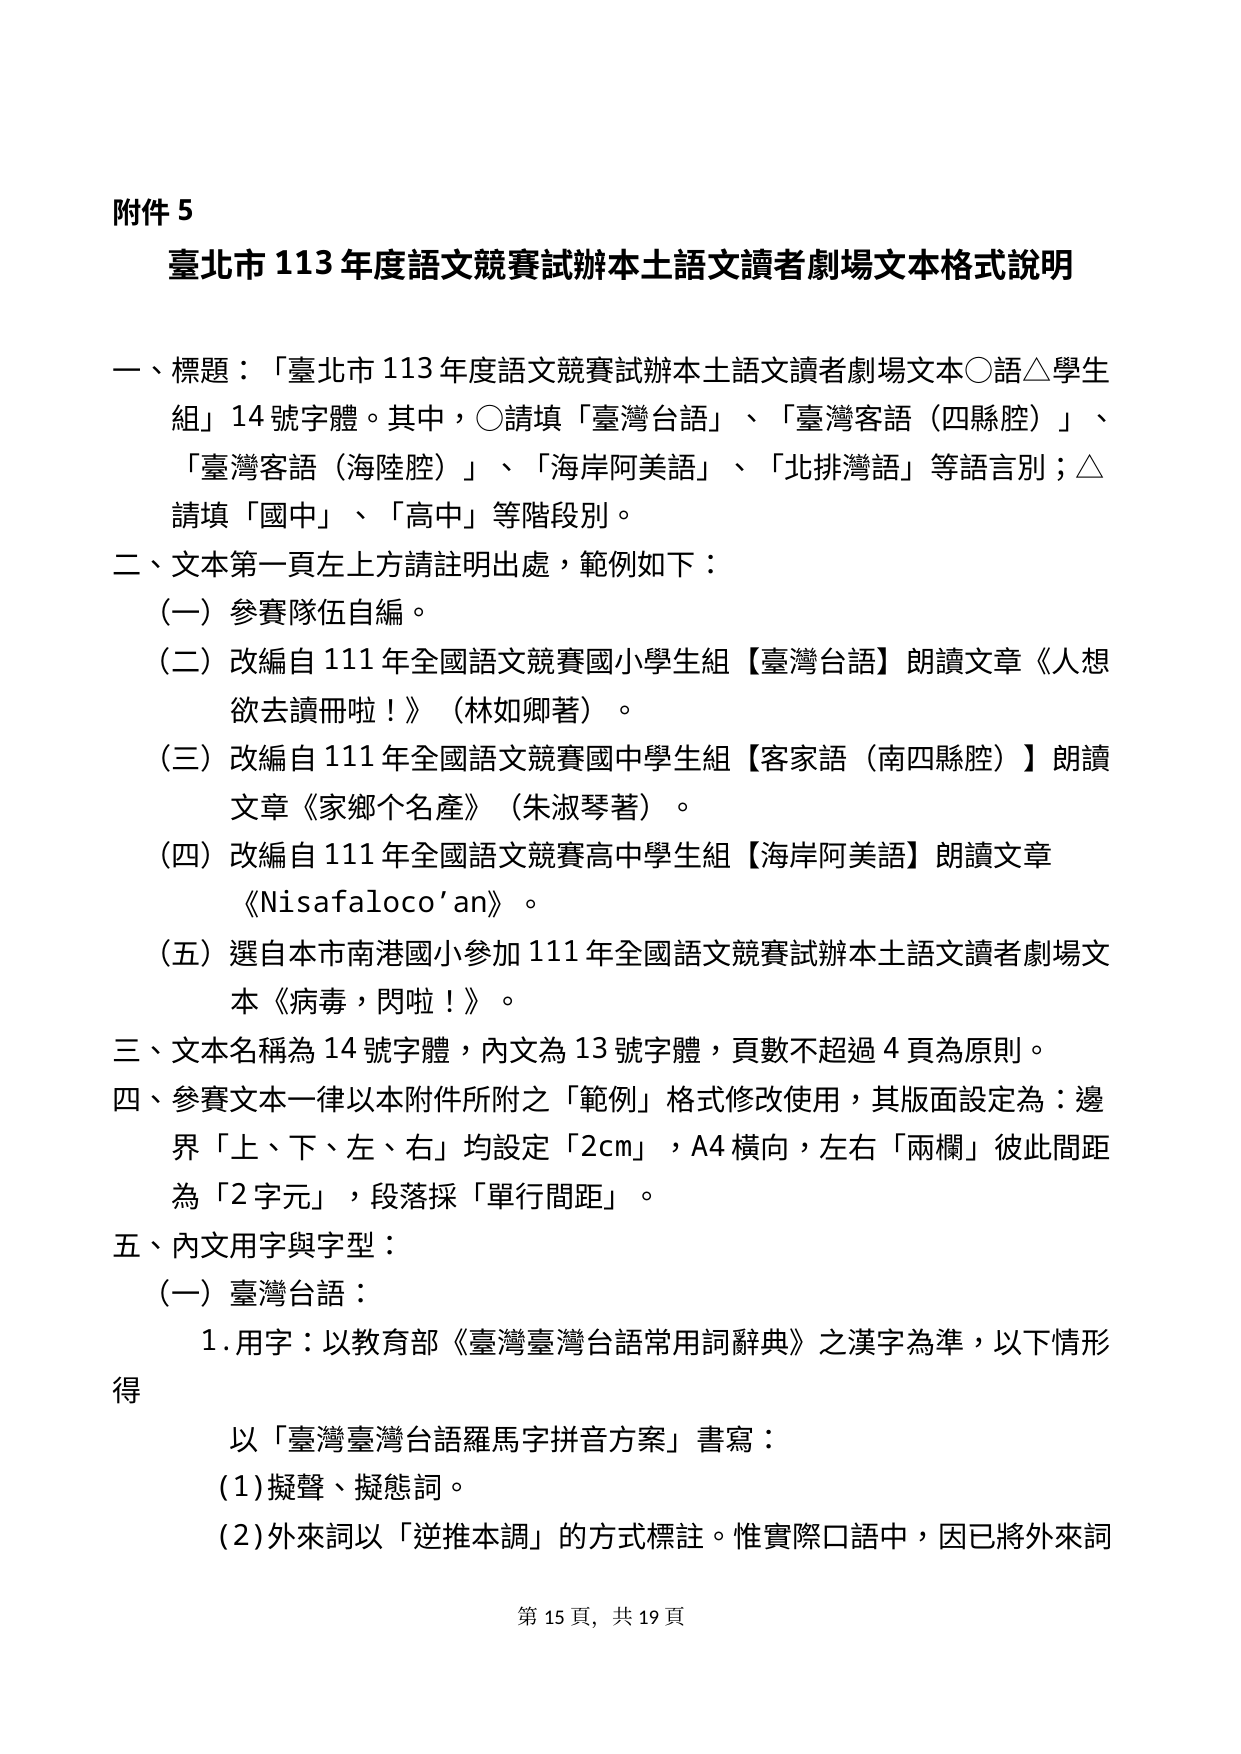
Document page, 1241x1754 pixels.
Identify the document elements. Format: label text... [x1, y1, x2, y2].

text （一）參賽隊伍自編。 [142, 590, 1128, 632]
text 三、文本名稱為14號字體，內文為13號字體，頁數不超過4頁為原則。 [112, 1027, 1128, 1070]
text 五、內文用字與字型： [112, 1222, 1128, 1264]
text （四）改編自111年全國語文競賽高中學生組【海岸阿美語】朗讀文章《Nisafaloco’an》。 [142, 833, 1128, 924]
text （二）改編自111年全國語文競賽國小學生組【臺灣台語】朗讀文章《人想欲去讀冊啦！》（林如卿著）。 [112, 638, 1128, 729]
text （三）改編自111年全國語文競賽國中學生組【客家語（南四縣腔）】朗讀文章《家鄉个名產》（朱淑琴著）。 [142, 736, 1128, 827]
text 附件5 [112, 190, 1128, 232]
text 一、標題：「臺北市113年度語文競賽試辦本土語文讀者劇場文本○語△學生組」14號字體。其中，○請填「臺灣台語」、「臺灣客語（四縣腔）」、「臺灣客語（海陸腔）」、「海岸阿美語」、「北排灣語」等語言別；△請填「國中」、「高中」等階段別。 [113, 347, 1128, 535]
text 四、參賽文本一律以本附件所附之「範例」格式修改使用，其版面設定為：邊界「上、下、左、右」均設定「2cm」，A4橫向，左右「兩欄」彼此間距為「2字元」，段落採「單行間距」。 [112, 1076, 1128, 1216]
text 以「臺灣臺灣台語羅馬字拼音方案」書寫： [112, 1416, 1128, 1459]
text （一）臺灣台語： [112, 1271, 1128, 1313]
text 臺北市113年度語文競賽試辦本土語文讀者劇場文本格式說明 [112, 239, 1128, 287]
text 二、文本第一頁左上方請註明出處，範例如下： [112, 541, 1128, 584]
text (1)擬聲、擬態詞。 [112, 1465, 1128, 1507]
text （五）選自本市南港國小參加111年全國語文競賽試辦本土語文讀者劇場文本《病毒，閃啦！》。 [142, 930, 1128, 1021]
text (2)外來詞以「逆推本調」的方式標註。惟實際口語中，因已將外來詞 [112, 1514, 1128, 1556]
text 1.用字：以教育部《臺灣臺灣台語常用詞辭典》之漢字為準，以下情形得 [112, 1319, 1128, 1410]
